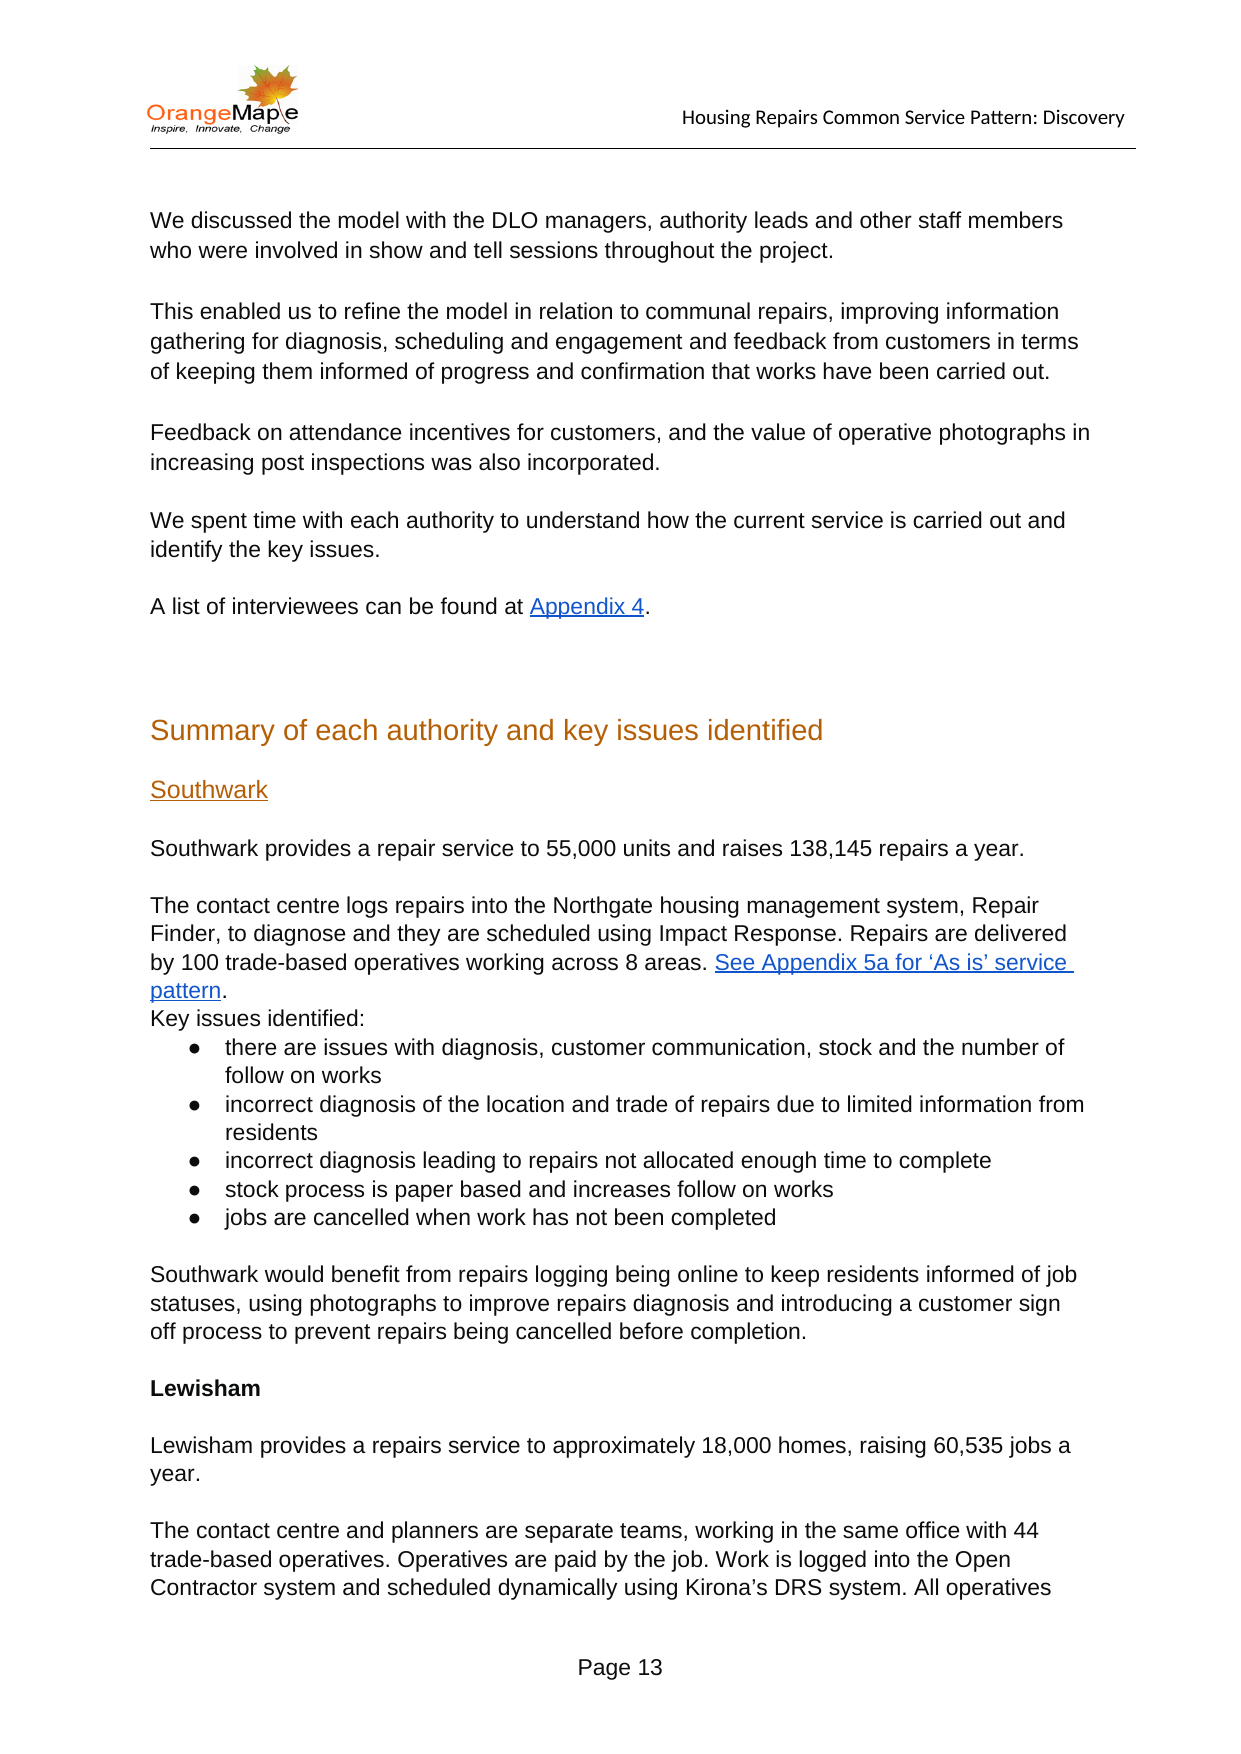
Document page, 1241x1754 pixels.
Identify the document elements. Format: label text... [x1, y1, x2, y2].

text Lewisham [150, 1375, 1090, 1401]
subtitle Summary of each authority and key issues identified [150, 713, 1090, 747]
text Feedback on attendance incentives for customers, and the value of operative photographs in increasing post inspections was also incorporated. [150, 418, 1090, 475]
text Southwark [150, 775, 1090, 804]
text The contact centre logs repairs into the Northgate housing management system, Repair Finder, to diagnose and they are scheduled using Impact Response. Repairs are delivered by 100 trade-based operatives working across 8 areas. See Appendix 5a for ‘As is’ service pattern. [150, 892, 1090, 1003]
text This enabled us to refine the model in relation to communal repairs, improving information gathering for diagnosis, scheduling and engagement and feedback from customers in terms of keeping them informed of progress and confirmation that works have been carried out. [150, 298, 1090, 384]
text Key issues identified: [150, 1005, 1090, 1032]
text Southwark provides a repair service to 55,000 units and raises 138,145 repairs a year. [150, 835, 1090, 861]
text The contact centre and planners are separate teams, working in the same office with 44 trade-based operatives. Operatives are paid by the job. Work is logged into the Open Contractor system and scheduled dynamically using Kirona’s DRS system. All operatives [150, 1517, 1090, 1600]
list incorrect diagnosis of the location and trade of repairs due to limited information from residents [187, 1091, 1090, 1145]
text Southwark would benefit from repairs logging being online to keep residents informed of job statuses, using photographs to improve repairs diagnosis and introducing a customer sign off process to prevent repairs being cancelled before completion. [150, 1261, 1090, 1344]
list there are issues with diagnosis, customer communication, stock and the number of follow on works [187, 1034, 1090, 1088]
text We spent time with each authority to understand how the current service is carried out and identify the key issues. [150, 507, 1090, 562]
list jobs are cancelled when work has not been completed [187, 1204, 1090, 1231]
picture [146, 64, 299, 135]
text We discussed the model with the DLO managers, authority leads and other staff members who were involved in show and tell sessions throughout the project. [150, 207, 1090, 263]
list incorrect diagnosis leading to repairs not allocated enough time to complete [187, 1147, 1090, 1174]
text A list of interviewees can be found at Appendix 4. [150, 593, 1090, 619]
list stock process is paper based and increases follow on works [187, 1176, 1090, 1202]
text Lewisham provides a repairs service to approximately 18,000 homes, raising 60,535 jobs a year. [150, 1432, 1090, 1487]
